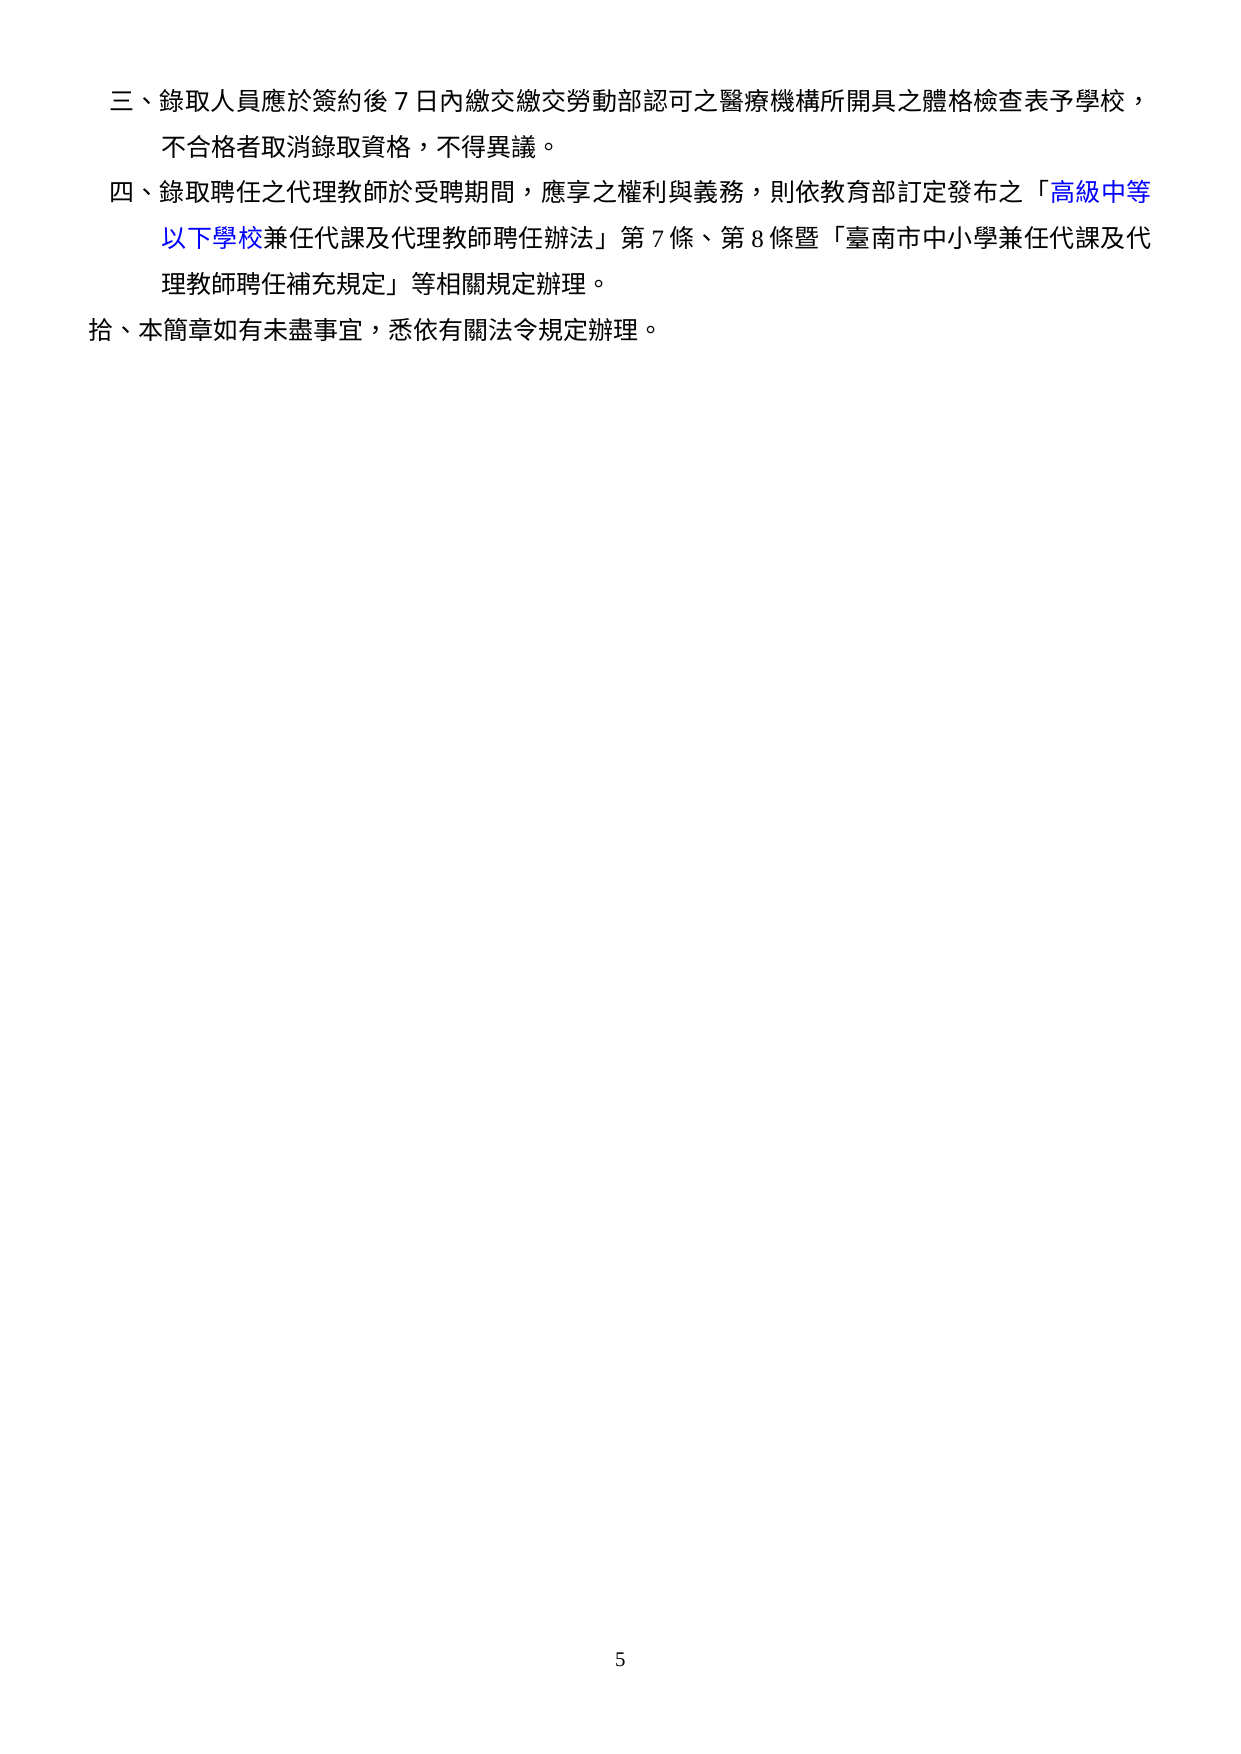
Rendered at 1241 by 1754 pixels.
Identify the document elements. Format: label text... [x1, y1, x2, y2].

text 三、錄取人員應於簽約後7日內繳交繳交勞動部認可之醫療機構所開具之體格檢查表予學校，不合格者取消錄取資格，不得異議。 [109, 72, 1152, 163]
text 四、錄取聘任之代理教師於受聘期間，應享之權利與義務，則依教育部訂定發布之「高級中等以下學校兼任代課及代理教師聘任辦法」第7條、第8條暨「臺南市中小學兼任代課及代理教師聘任補充規定」等相關規定辦理。 [109, 163, 1152, 301]
text 拾、本簡章如有未盡事宜，悉依有關法令規定辦理。 [89, 301, 1152, 347]
